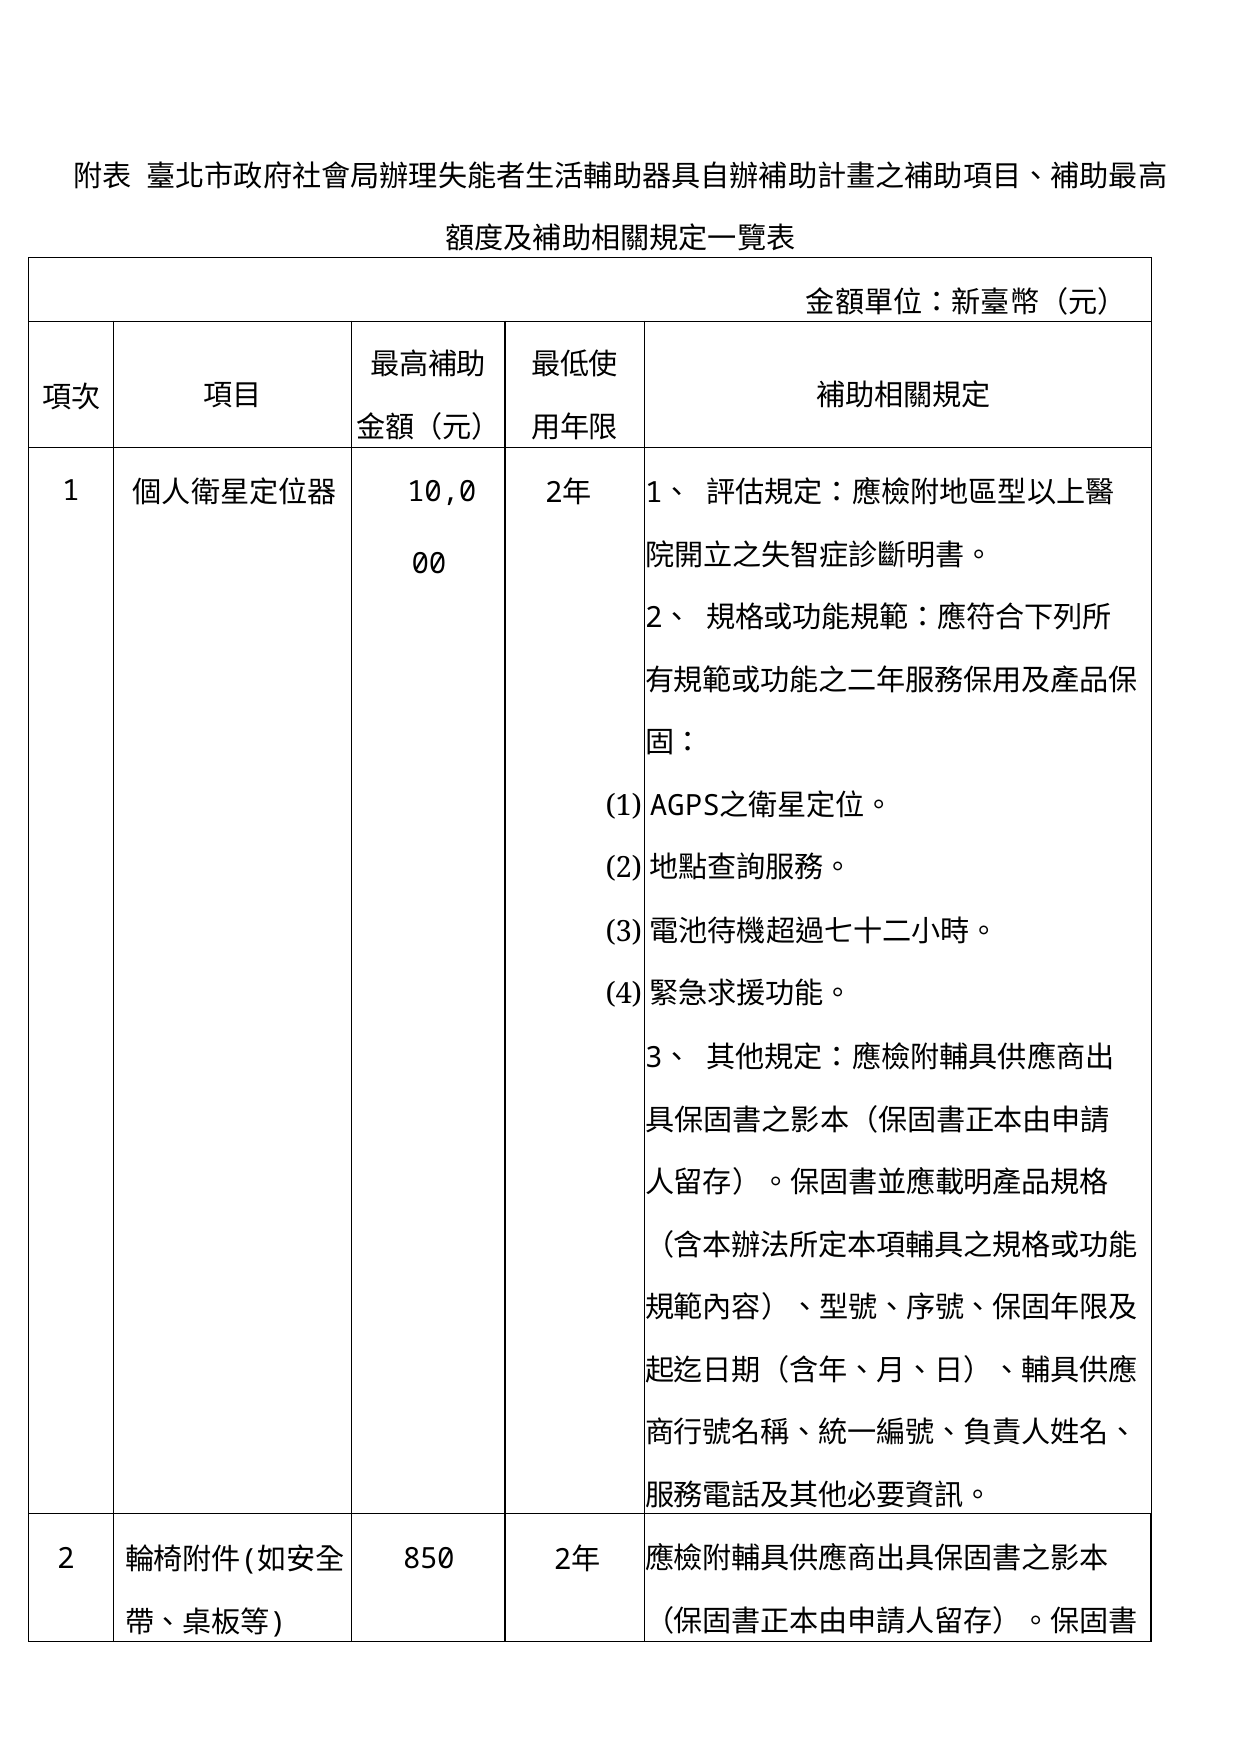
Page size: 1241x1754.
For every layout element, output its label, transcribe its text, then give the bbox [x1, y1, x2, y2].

table_cell 項次 [29, 322, 113, 447]
table_cell 1 [29, 448, 113, 1513]
table_cell 個人衛星定位器 [114, 448, 351, 1513]
table_cell 評估規定：應檢附地區型以上醫院開立之失智症診斷明書。 規格或功能規範：應符合下列所有規範或功能之二年服務保用及產品保固： AGPS之衛星定位。 地點查詢服務。 電池待機超過七十二小時。 緊急求援功能。 其他規定：應檢附輔具供應商出具保固書之影本（保固書正本由申請人留存）。保固書並應載明產品規格（含本辦法所定本項輔具之規格或功能規範內容）、型號、序號、保固年限及起迄日期（含年、月、日）、輔具供應商行號名稱、統一編號、負責人姓名、服務電話及其他必要資訊。 [645, 448, 1151, 1513]
table_cell 2 [29, 1514, 113, 1641]
table_header 金額單位：新臺幣（元） [29, 258, 1151, 321]
table_cell 項目 [114, 322, 351, 447]
table_cell 850 [352, 1514, 504, 1641]
text 附表 臺北市政府社會局辦理失能者生活輔助器具自辦補助計畫之補助項目、補助最高額度及補助相關規定一覽表 [59, 132, 1181, 257]
table_cell 最高補助 金額（元） [352, 322, 504, 447]
table_cell 輪椅附件(如安全帶、桌板等) [114, 1514, 351, 1641]
table_cell 補助相關規定 [645, 322, 1151, 447]
table_cell 10,000 [352, 448, 504, 1513]
table_cell 應檢附輔具供應商出具保固書之影本（保固書正本由申請人留存）。保固書 [645, 1514, 1150, 1641]
table_cell 2年 [506, 448, 644, 1513]
table_cell 2年 [506, 1514, 644, 1641]
table_cell 最低使 用年限 [506, 322, 644, 447]
